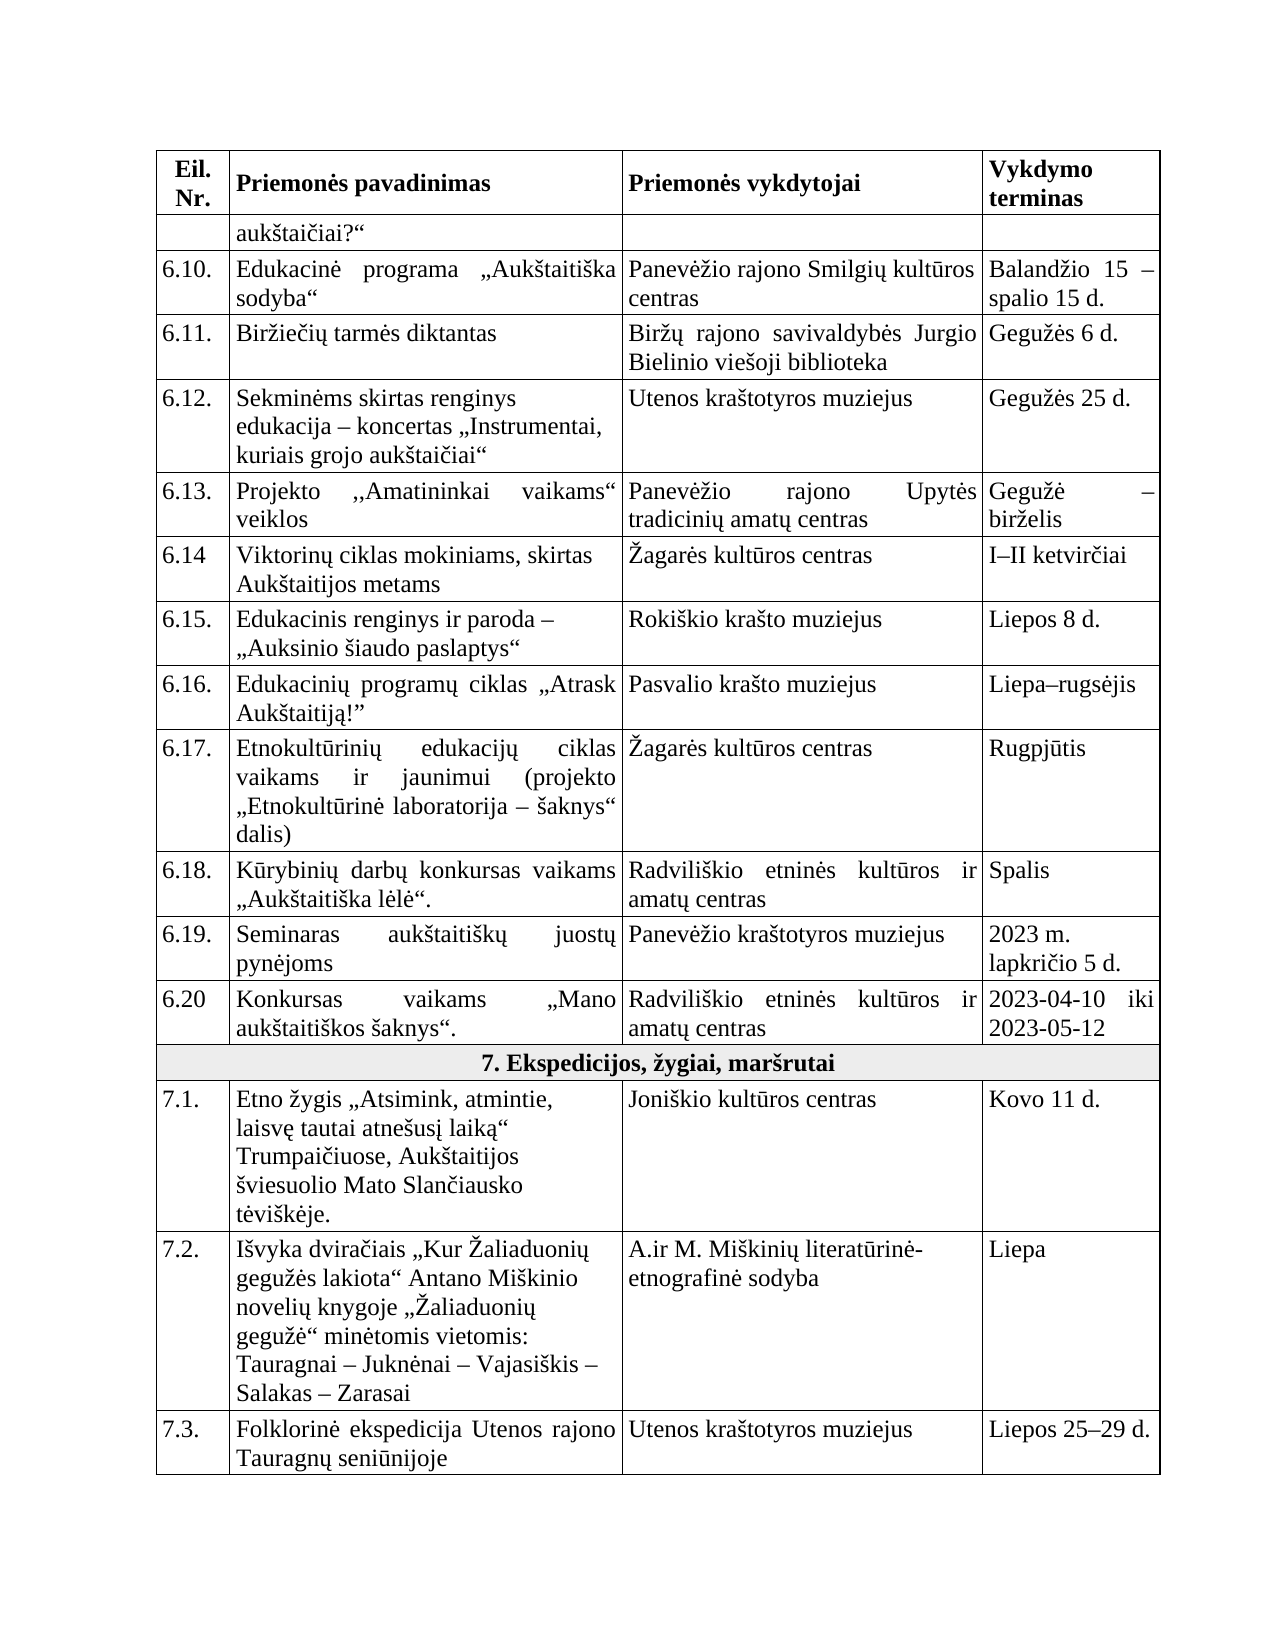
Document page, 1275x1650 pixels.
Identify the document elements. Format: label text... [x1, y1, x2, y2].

table_cell 2023 m. lapkričio 5 d. [983, 917, 1159, 980]
table_cell Joniškio kultūros centras [623, 1081, 982, 1231]
table_cell 6.15. [157, 602, 229, 665]
table_cell aukštaičiai?“ [230, 215, 622, 250]
table_cell 6.19. [157, 917, 229, 980]
table_cell 6.14 [157, 537, 229, 601]
table_cell 7. Ekspedicijos, žygiai, maršrutai [157, 1045, 1159, 1080]
table_cell Edukacinė programa „Aukštaitiška sodyba“ [230, 251, 622, 314]
table_cell 6.18. [157, 852, 229, 916]
table_cell Panevėžio kraštotyros muziejus [623, 917, 982, 980]
table_cell Pasvalio krašto muziejus [623, 666, 982, 729]
table_cell Balandžio 15 – spalio 15 d. [983, 251, 1159, 314]
table_cell I–II ketvirčiai [983, 537, 1159, 601]
table_cell Liepa [983, 1232, 1159, 1410]
table_cell Liepa–rugsėjis [983, 666, 1159, 729]
table_cell Folklorinė ekspedicija Utenos rajono Tauragnų seniūnijoje [230, 1411, 622, 1474]
table_cell Etno žygis „Atsimink, atmintie, laisvę tautai atnešusį laiką“ Trumpaičiuose, Aukštaitijos šviesuolio Mato Slančiausko tėviškėje. [230, 1081, 622, 1231]
table_cell Etnokultūrinių edukacijų ciklas vaikams ir jaunimui (projekto „Etnokultūrinė laboratorija – šaknys“ dalis) [230, 730, 622, 851]
table_cell Edukacinis renginys ir paroda – „Auksinio šiaudo paslaptys“ [230, 602, 622, 665]
table_cell Radviliškio etninės kultūros ir amatų centras [623, 852, 982, 916]
table_cell Biržų rajono savivaldybės Jurgio Bielinio viešoji biblioteka [623, 315, 982, 379]
table_header Vykdymo terminas [983, 151, 1159, 214]
table_cell Panevėžio rajono Upytės tradicinių amatų centras [623, 473, 982, 536]
table_cell Liepos 8 d. [983, 602, 1159, 665]
table_cell [983, 215, 1159, 250]
table_cell 6.17. [157, 730, 229, 851]
table_cell Edukacinių programų ciklas „Atrask Aukštaitiją!” [230, 666, 622, 729]
table_cell Išvyka dviračiais „Kur Žaliaduonių gegužės lakiota“ Antano Miškinio novelių knygoje „Žaliaduonių gegužė“ minėtomis vietomis: Tauragnai – Juknėnai – Vajasiškis – Salakas – Zarasai [230, 1232, 622, 1410]
table_cell Seminaras aukštaitiškų juostų pynėjoms [230, 917, 622, 980]
table_cell Sekminėms skirtas renginys edukacija – koncertas „Instrumentai, kuriais grojo aukštaičiai“ [230, 380, 622, 472]
table_cell Biržiečių tarmės diktantas [230, 315, 622, 379]
table_cell Spalis [983, 852, 1159, 916]
table_cell Rugpjūtis [983, 730, 1159, 851]
table_cell 6.12. [157, 380, 229, 472]
table_cell A.ir M. Miškinių literatūrinė-etnografinė sodyba [623, 1232, 982, 1410]
table_cell Gegužės 6 d. [983, 315, 1159, 379]
table_cell Kūrybinių darbų konkursas vaikams „Aukštaitiška lėlė“. [230, 852, 622, 916]
table_cell 6.20 [157, 981, 229, 1044]
table_cell 6.10. [157, 251, 229, 314]
table_cell 7.2. [157, 1232, 229, 1410]
table_cell 7.3. [157, 1411, 229, 1474]
table_cell Utenos kraštotyros muziejus [623, 1411, 982, 1474]
table_cell [623, 215, 982, 250]
table_cell Rokiškio krašto muziejus [623, 602, 982, 665]
table_cell Gegužės 25 d. [983, 380, 1159, 472]
table_cell 6.13. [157, 473, 229, 536]
table_cell 6.11. [157, 315, 229, 379]
table_cell Gegužė – birželis [983, 473, 1159, 536]
table_cell Viktorinų ciklas mokiniams, skirtas Aukštaitijos metams [230, 537, 622, 601]
table_cell [157, 215, 229, 250]
table_cell 7.1. [157, 1081, 229, 1231]
table_cell Liepos 25–29 d. [983, 1411, 1159, 1474]
table_header Priemonės pavadinimas [230, 151, 622, 214]
table_cell Panevėžio rajono Smilgių kultūros centras [623, 251, 982, 314]
table_cell Utenos kraštotyros muziejus [623, 380, 982, 472]
table_header Priemonės vykdytojai [623, 151, 982, 214]
table_cell Projekto ,,Amatininkai vaikams“ veiklos [230, 473, 622, 536]
table_cell Radviliškio etninės kultūros ir amatų centras [623, 981, 982, 1044]
table_header Eil. Nr. [157, 151, 229, 214]
table_cell Konkursas vaikams „Mano aukštaitiškos šaknys“. [230, 981, 622, 1044]
table_cell Žagarės kultūros centras [623, 730, 982, 851]
table_cell Kovo 11 d. [983, 1081, 1159, 1231]
table_cell Žagarės kultūros centras [623, 537, 982, 601]
table_cell 6.16. [157, 666, 229, 729]
table_cell 2023-04-10 iki 2023-05-12 [983, 981, 1159, 1044]
